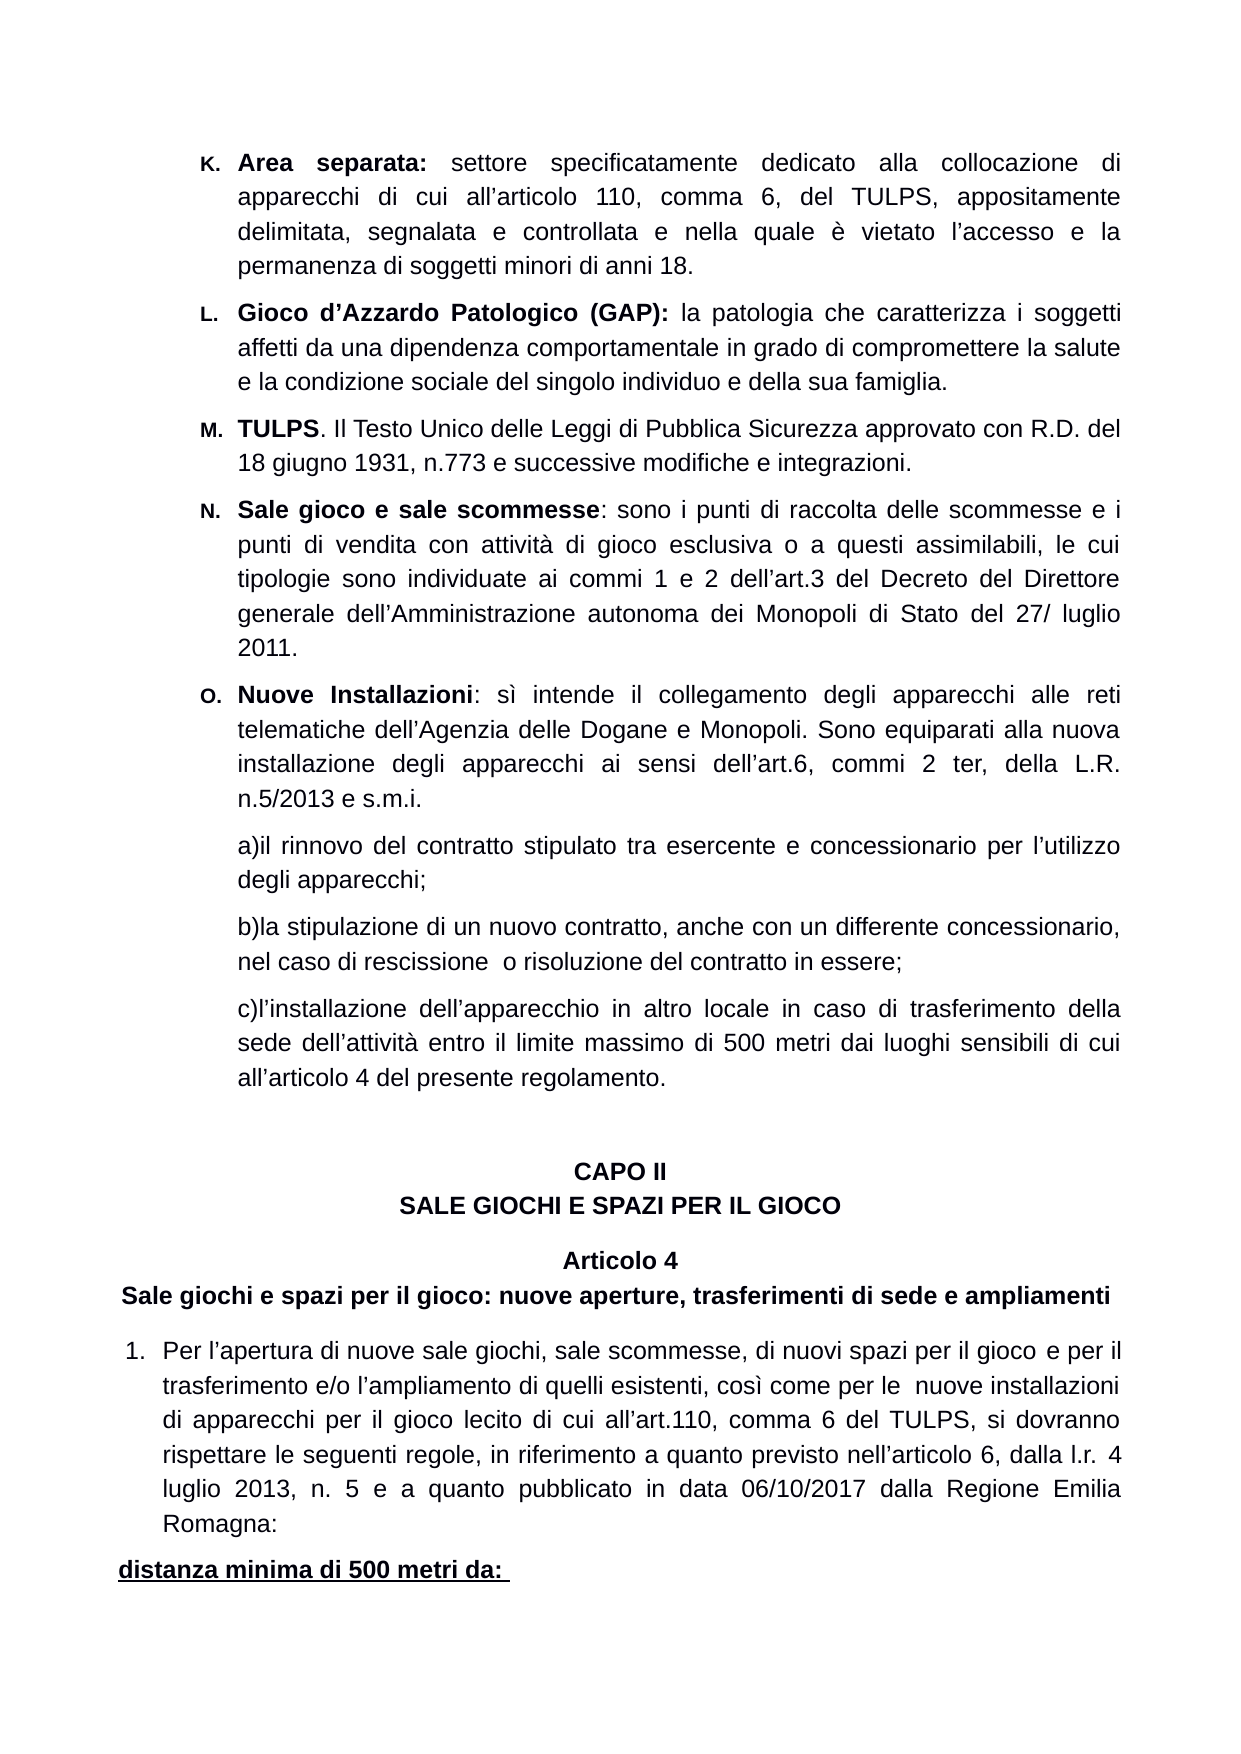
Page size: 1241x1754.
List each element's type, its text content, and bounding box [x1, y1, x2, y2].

subtitle CAPO II SALE GIOCHI E SPAZI PER IL GIOCO [118, 1157, 1122, 1220]
text b)la stipulazione di un nuovo contratto, anche con un differente concessionario, nel caso di rescissione o risoluzione del contratto in essere; [237, 912, 1122, 975]
text distanza minima di 500 metri da: [118, 1556, 1122, 1584]
list Gioco d’Azzardo Patologico (GAP): la patologia che caratterizza i soggetti affetti da una dipendenza comportamentale in grado di compromettere la salute e la condizione sociale del singolo individuo e della sua famiglia. [200, 298, 1122, 396]
list Per l’apertura di nuove sale giochi, sale scommesse, di nuovi spazi per il gioco e per il trasferimento e/o l’ampliamento di quelli esistenti, così come per le nuove installazioni di apparecchi per il gioco lecito di cui all’art.110, comma 6 del TULPS, si dovranno rispettare le seguenti regole, in riferimento a quanto previsto nell’articolo 6, dalla l.r. 4 luglio 2013, n. 5 e a quanto pubblicato in data 06/10/2017 dalla Regione Emilia Romagna: [125, 1336, 1122, 1537]
list TULPS. Il Testo Unico delle Leggi di Pubblica Sicurezza approvato con R.D. del 18 giugno 1931, n.773 e successive modifiche e integrazioni. [200, 414, 1122, 477]
subtitle Articolo 4 Sale giochi e spazi per il gioco: nuove aperture, trasferimenti di sede e ampliamenti [118, 1246, 1122, 1309]
text c)l’installazione dell’apparecchio in altro locale in caso di trasferimento della sede dell’attività entro il limite massimo di 500 metri dai luoghi sensibili di cui all’articolo 4 del presente regolamento. [237, 994, 1122, 1091]
text a)il rinnovo del contratto stipulato tra esercente e concessionario per l’utilizzo degli apparecchi; [237, 831, 1122, 894]
list Area separata: settore specificatamente dedicato alla collocazione di apparecchi di cui all’articolo 110, comma 6, del TULPS, appositamente delimitata, segnalata e controllata e nella quale è vietato l’accesso e la permanenza di soggetti minori di anni 18. [200, 148, 1122, 280]
list Sale gioco e sale scommesse: sono i punti di raccolta delle scommesse e i punti di vendita con attività di gioco esclusiva o a questi assimilabili, le cui tipologie sono individuate ai commi 1 e 2 dell’art.3 del Decreto del Direttore generale dell’Amministrazione autonoma dei Monopoli di Stato del 27/ luglio 2011. [200, 495, 1122, 662]
list Nuove Installazioni: sì intende il collegamento degli apparecchi alle reti telematiche dell’Agenzia delle Dogane e Monopoli. Sono equiparati alla nuova installazione degli apparecchi ai sensi dell’art.6, commi 2 ter, della L.R. n.5/2013 e s.m.i. [200, 680, 1122, 812]
